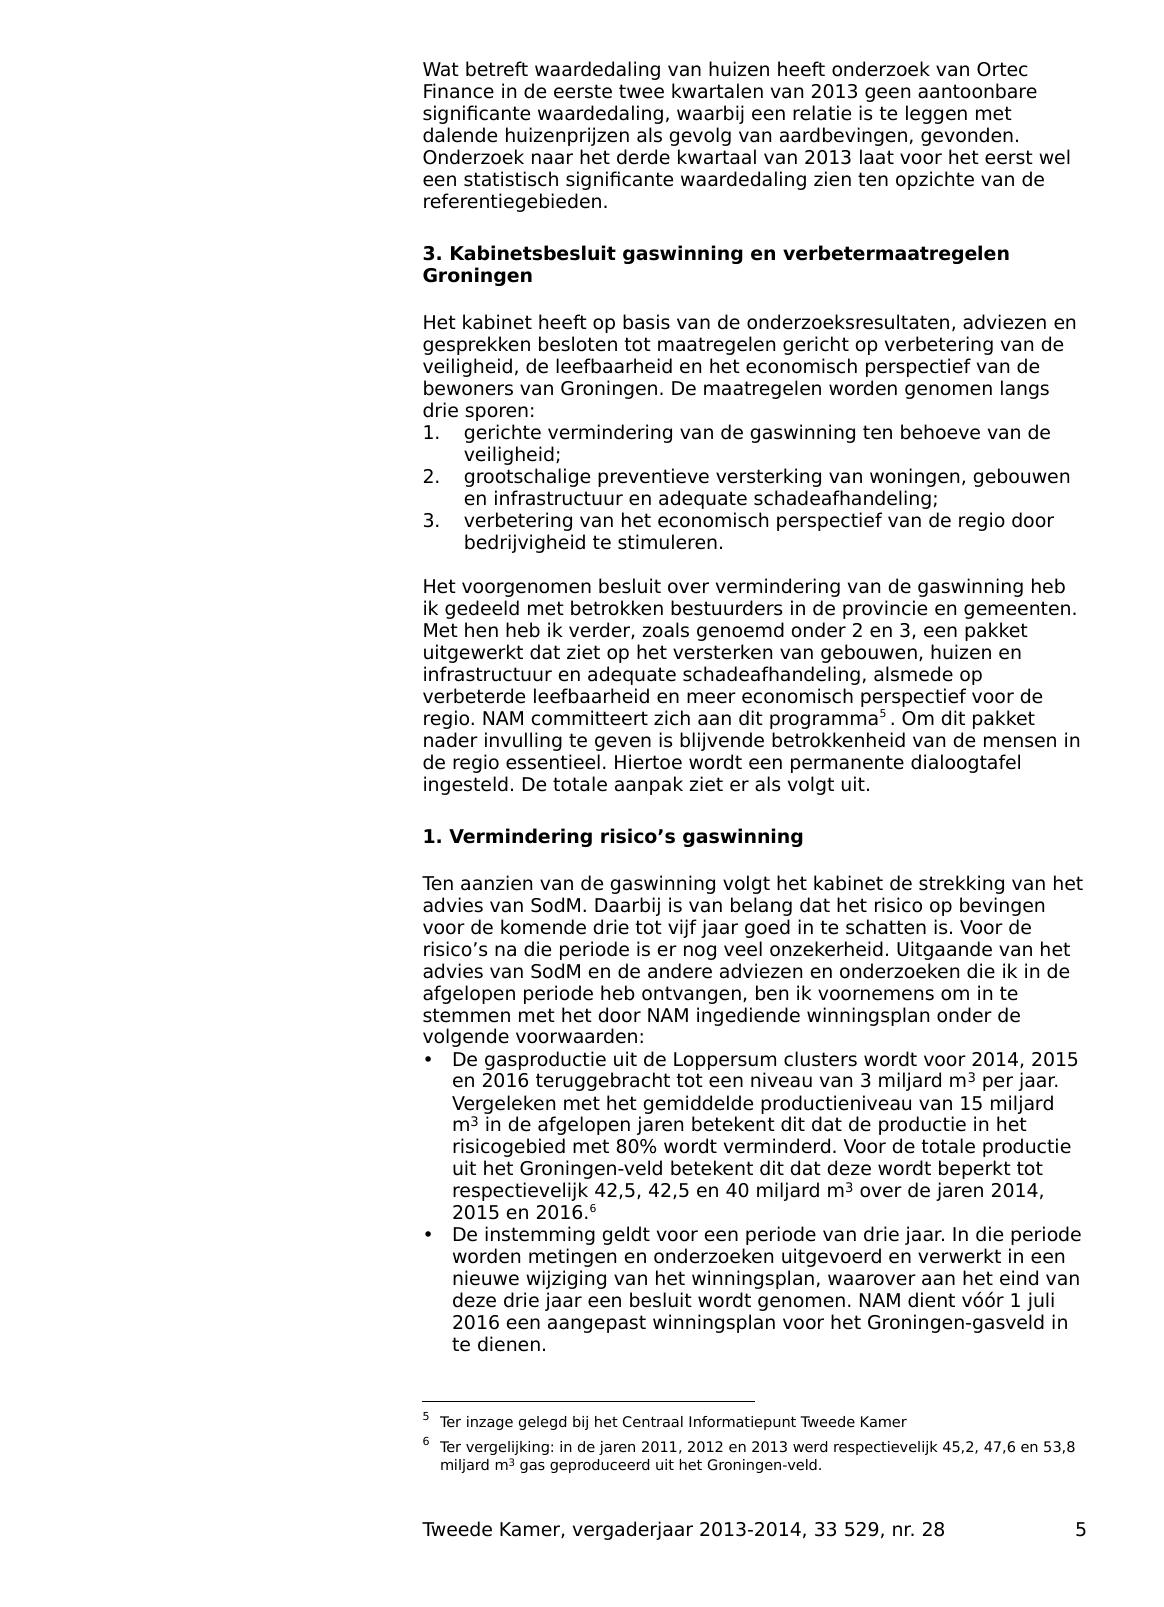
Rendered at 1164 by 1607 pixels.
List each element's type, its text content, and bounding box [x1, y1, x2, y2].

text Ten aanzien van de gaswinning volgt het kabinet de strekking van het advies van SodM. Daarbij is van belang dat het risico op bevingen voor de komende drie tot vijf jaar goed in te schatten is. Voor de risico’s na die periode is er nog veel onzekerheid. Uitgaande van het advies van SodM en de andere adviezen en onderzoeken die ik in de afgelopen periode heb ontvangen, ben ik voornemens om in te stemmen met het door NAM ingediende winningsplan onder de volgende voorwaarden: [422, 873, 1087, 1048]
text • De instemming geldt voor een periode van drie jaar. In die periode worden metingen en onderzoeken uitgevoerd en verwerkt in een nieuwe wijziging van het winningsplan, waarover aan het eind van deze drie jaar een besluit wordt genomen. NAM dient vóór 1 juli 2016 een aangepast winningsplan voor het Groningen-gasveld in te dienen. [422, 1224, 1087, 1356]
text Het kabinet heeft op basis van de onderzoeksresultaten, adviezen en gesprekken besloten tot maatregelen gericht op verbetering van de veiligheid, de leefbaarheid en het economisch perspectief van de bewoners van Groningen. De maatregelen worden genomen langs drie sporen: [422, 312, 1087, 422]
subtitle 1. Vermindering risico’s gaswinning [422, 826, 1087, 848]
text 2. grootschalige preventieve versterking van woningen, gebouwen en infrastructuur en adequate schadeafhandeling; [422, 466, 1087, 510]
text Ter vergelijking: in de jaren 2011, 2012 en 2013 werd respectievelijk 45,2, 47,6 en 53,8 miljard m3 gas geproduceerd uit het Groningen-veld. [422, 1435, 1087, 1474]
text Ter inzage gelegd bij het Centraal Informatiepunt Tweede Kamer [422, 1410, 1087, 1432]
text 3. verbetering van het economisch perspectief van de regio door bedrijvigheid te stimuleren. [422, 510, 1087, 554]
text Het voorgenomen besluit over vermindering van de gaswinning heb ik gedeeld met betrokken bestuurders in de provincie en gemeenten. Met hen heb ik verder, zoals genoemd onder 2 en 3, een pakket uitgewerkt dat ziet op het versterken van gebouwen, huizen en infrastructuur en adequate schadeafhandeling, alsmede op verbeterde leefbaarheid en meer economisch perspectief voor de regio. NAM committeert zich aan dit programma. Om dit pakket nader invulling te geven is blijvende betrokkenheid van de mensen in de regio essentieel. Hiertoe wordt een permanente dialoogtafel ingesteld. De totale aanpak ziet er als volgt uit. [422, 576, 1087, 796]
text Wat betreft waardedaling van huizen heeft onderzoek van Ortec Finance in de eerste twee kwartalen van 2013 geen aantoonbare significante waardedaling, waarbij een relatie is te leggen met dalende huizenprijzen als gevolg van aardbevingen, gevonden. Onderzoek naar het derde kwartaal van 2013 laat voor het eerst wel een statistisch significante waardedaling zien ten opzichte van de referentiegebieden. [422, 59, 1087, 213]
subtitle 3. Kabinetsbesluit gaswinning en verbetermaatregelen Groningen [422, 243, 1087, 287]
text 1. gerichte vermindering van de gaswinning ten behoeve van de veiligheid; [422, 422, 1087, 466]
text • De gasproductie uit de Loppersum clusters wordt voor 2014, 2015 en 2016 teruggebracht tot een niveau van 3 miljard m3 per jaar. Vergeleken met het gemiddelde productieniveau van 15 miljard m3 in de afgelopen jaren betekent dit dat de productie in het risicogebied met 80% wordt verminderd. Voor de totale productie uit het Groningen-veld betekent dit dat deze wordt beperkt tot respectievelijk 42,5, 42,5 en 40 miljard m3 over de jaren 2014, 2015 en 2016. [422, 1048, 1087, 1224]
